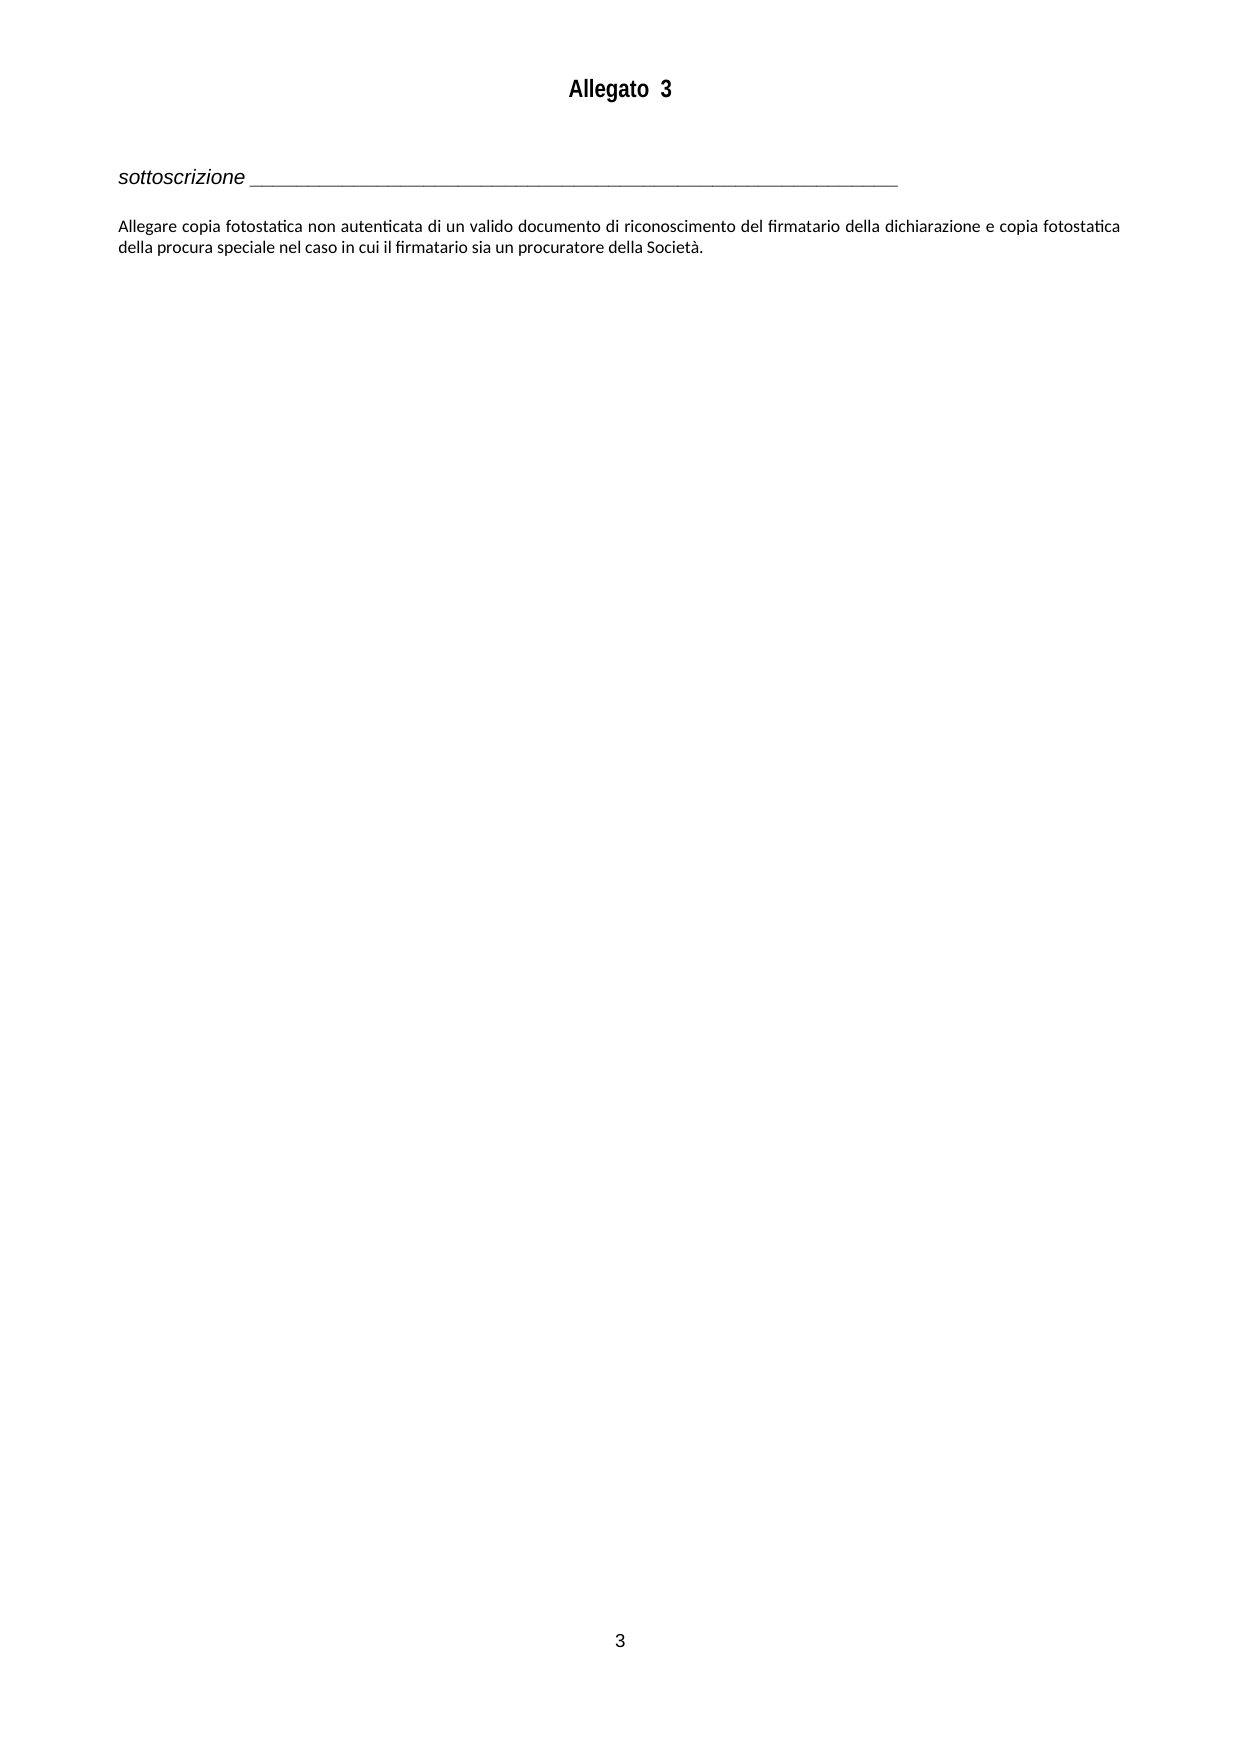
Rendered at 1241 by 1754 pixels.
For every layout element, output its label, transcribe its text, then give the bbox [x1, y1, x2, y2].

text Allegare copia fotostatica non autenticata di un valido documento di riconoscimento del firmatario della dichiarazione e copia fotostatica della procura speciale nel caso in cui il firmatario sia un procuratore della Società. [118, 215, 1122, 258]
text sottoscrizione ________________________________________________________ [118, 159, 1122, 191]
